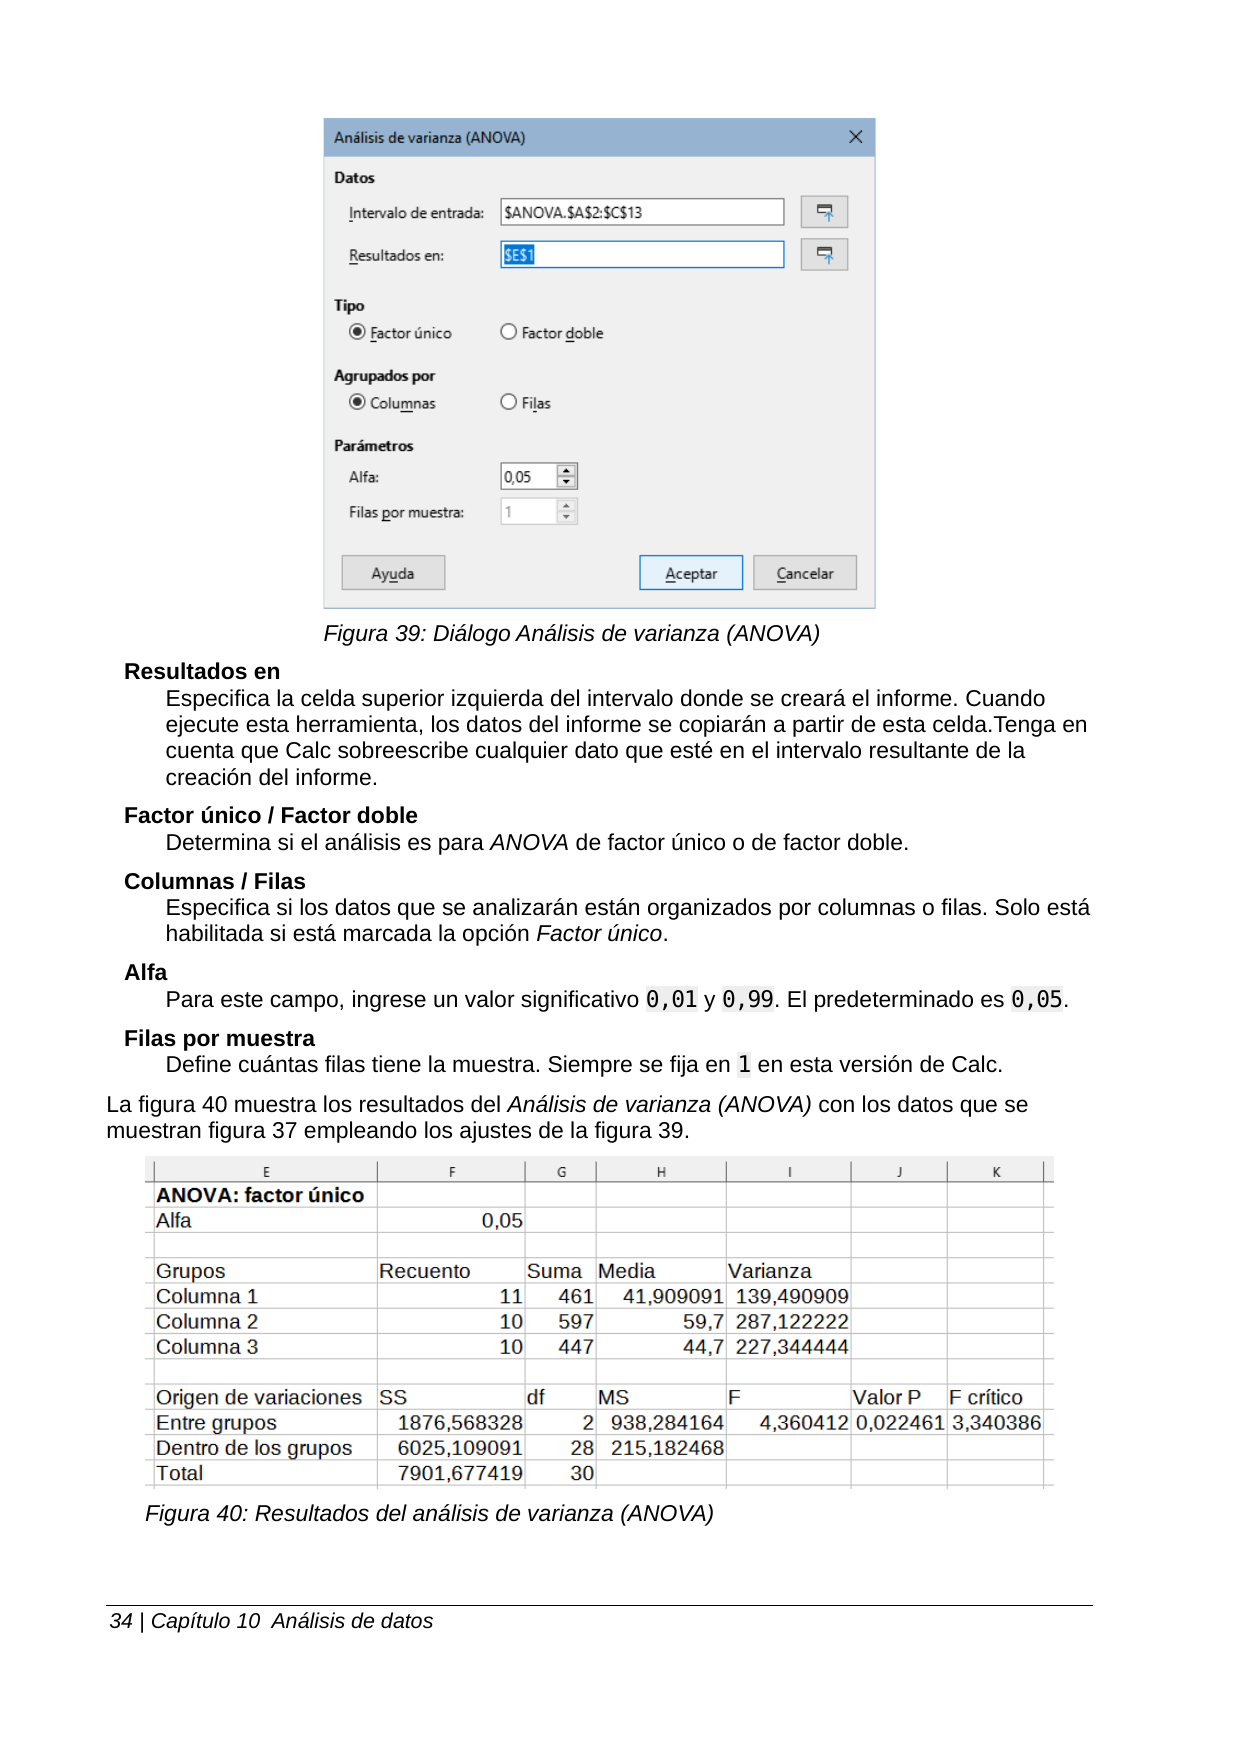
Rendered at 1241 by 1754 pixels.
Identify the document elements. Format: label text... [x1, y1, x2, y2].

text Para este campo, ingrese un valor significativo 0,01 y 0,99. El predeterminado es 0,05. [774, 986, 1011, 1012]
text Filas por muestra [124, 1025, 1093, 1051]
picture [145, 1156, 1054, 1489]
text Figura 39: Diálogo Análisis de varianza (ANOVA) [323, 620, 876, 646]
text Columnas / Filas [124, 868, 1093, 894]
text Especifica si los datos que se analizarán están organizados por columnas o filas. Solo está habilitada si está marcada la opción Factor único. [165, 894, 1093, 947]
picture [323, 118, 876, 609]
text La figura 40 muestra los resultados del Análisis de varianza (ANOVA) con los datos que se muestran figura 37 empleando los ajustes de la figura 39. [106, 1091, 1093, 1143]
text Para este campo, ingrese un valor significativo 0,01 y 0,99. El predeterminado es 0,05. [165, 986, 646, 1012]
text Factor único / Factor doble [124, 802, 1093, 829]
text Resultados en [124, 658, 1093, 684]
text Especifica la celda superior izquierda del intervalo donde se creará el informe. Cuando ejecute esta herramienta, los datos del informe se copiarán a partir de esta celda.Tenga en cuenta que Calc sobreescribe cualquier dato que esté en el intervalo resultante de la creación del informe. [165, 684, 1093, 790]
text Alfa [124, 959, 1093, 986]
text Figura 40: Resultados del análisis de varianza (ANOVA) [145, 1500, 1054, 1527]
text Define cuántas filas tiene la muestra. Siempre se fija en 1 en esta versión de Calc. [165, 1051, 1093, 1078]
text Determina si el análisis es para ANOVA de factor único o de factor doble. [165, 829, 1093, 855]
